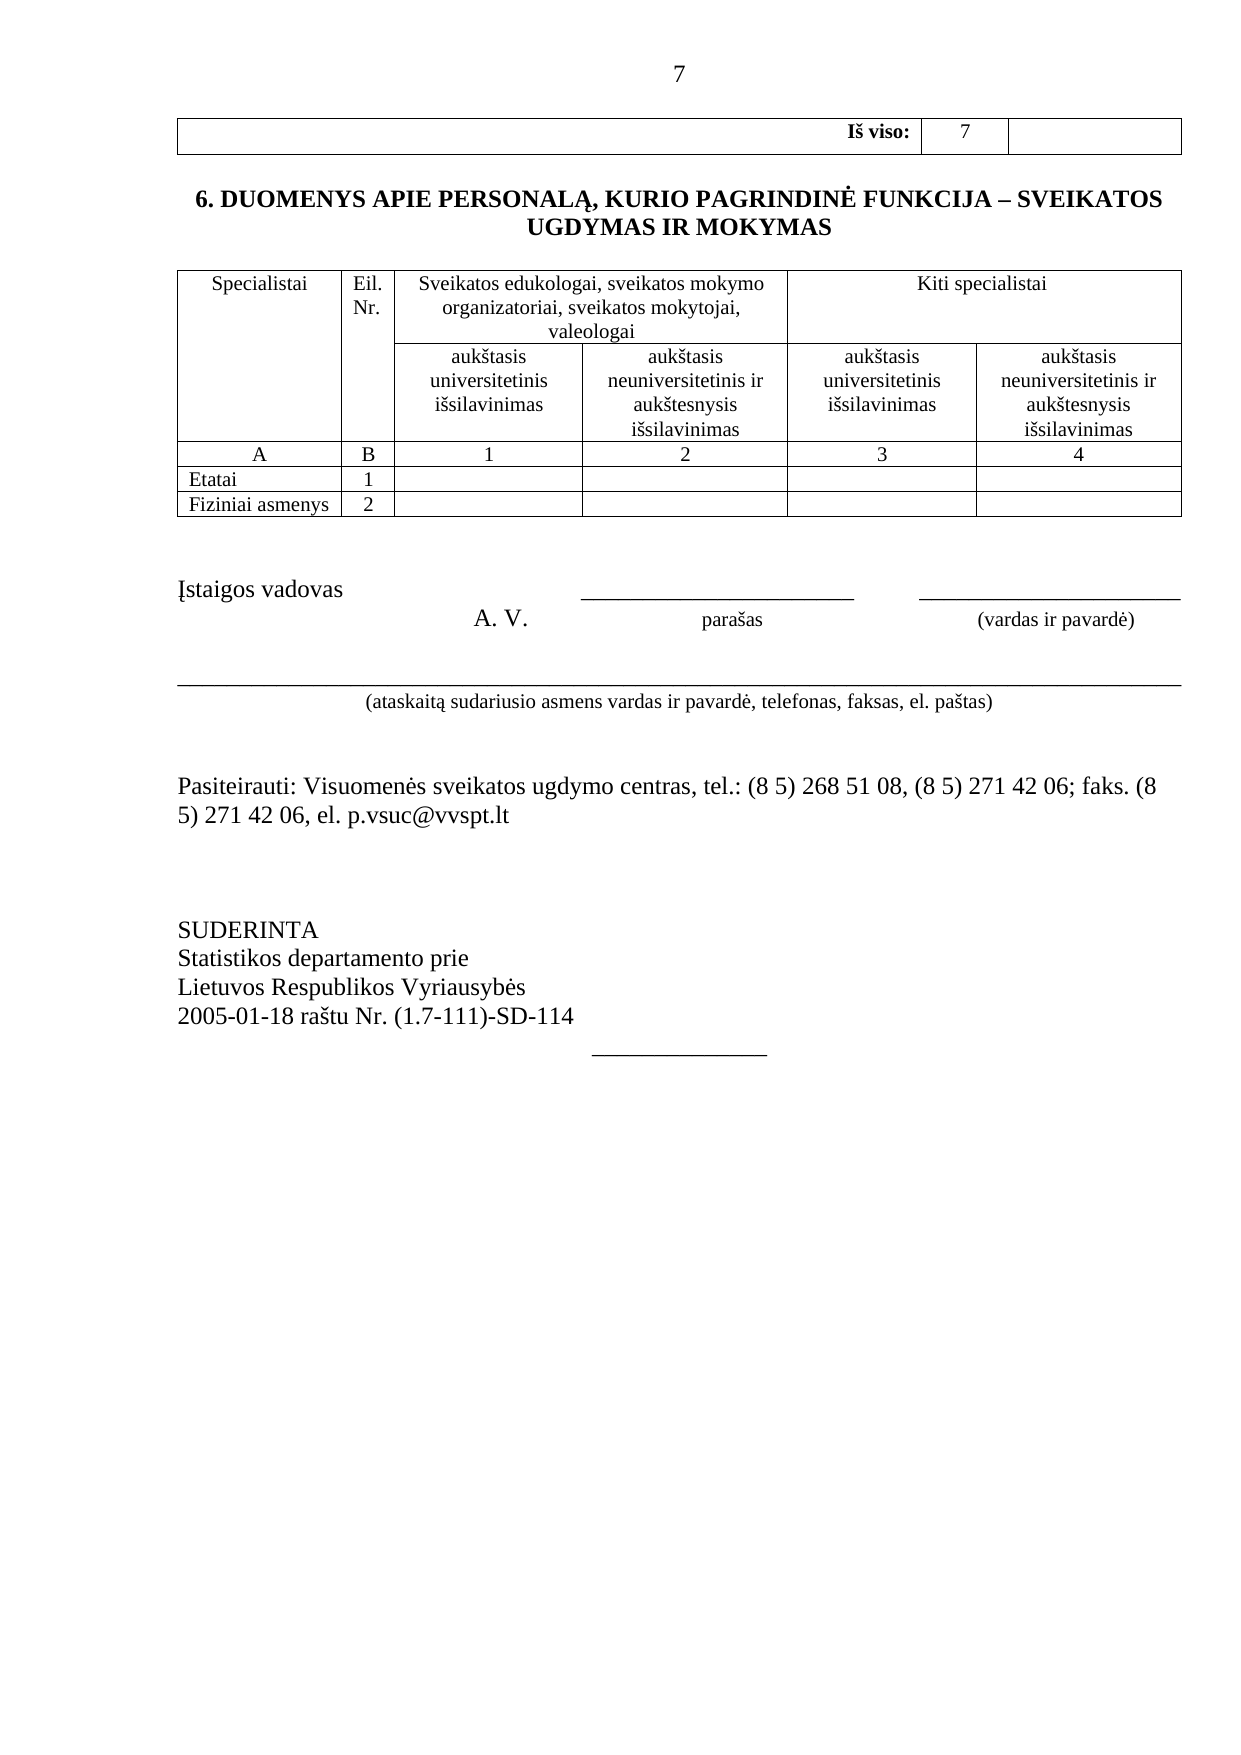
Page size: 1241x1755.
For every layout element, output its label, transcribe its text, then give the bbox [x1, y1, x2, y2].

table_header Eil. Nr. [342, 271, 394, 441]
table_cell Iš viso: [178, 119, 921, 154]
text Lietuvos Respublikos Vyriausybės [177, 972, 1181, 1001]
text 6. DUOMENYS APIE PERSONALĄ, KURIO PAGRINDINĖ FUNKCIJA – SVEIKATOS UGDYMAS IR MOKYMAS [177, 184, 1181, 241]
text Pasiteirauti: Visuomenės sveikatos ugdymo centras, tel.: (8 5) 268 51 08, (8 5) 271 42 06; faks. (8 5) 271 42 06, el. p.vsuc@vvspt.lt [177, 771, 1181, 828]
text SUDERINTA [177, 915, 1181, 943]
table_cell [395, 467, 582, 491]
table_cell 1 [395, 442, 582, 466]
table_cell Etatai [178, 467, 341, 491]
table_header Specialistai [178, 271, 341, 441]
table_cell aukštasis neuniversitetinis ir aukštesnysis išsilavinimas [977, 344, 1181, 441]
table_cell aukštasis neuniversitetinis ir aukštesnysis išsilavinimas [583, 344, 787, 441]
table_cell Fiziniai asmenys [178, 492, 341, 516]
text A. V. parašas (vardas ir pavardė) [177, 603, 1181, 632]
table_cell aukštasis universitetinis išsilavinimas [788, 344, 976, 441]
text (ataskaitą sudariusio asmens vardas ir pavardė, telefonas, faksas, el. paštas) [177, 689, 1181, 713]
table_cell [583, 492, 787, 516]
text ______________ [177, 1030, 1181, 1058]
table_cell [977, 467, 1181, 491]
table_cell [788, 467, 976, 491]
table_cell B [342, 442, 394, 466]
table_cell [583, 467, 787, 491]
table_cell [395, 492, 582, 516]
table_cell 3 [788, 442, 976, 466]
table_cell [1009, 119, 1181, 154]
text Įstaigos vadovas [177, 574, 1181, 603]
table_cell 2 [583, 442, 787, 466]
text 2005-01-18 raštu Nr. (1.7-111)-SD-114 [177, 1001, 1181, 1030]
text Statistikos departamento prie [177, 943, 1181, 972]
table_cell 2 [342, 492, 394, 516]
table_cell A [178, 442, 341, 466]
table_cell [788, 492, 976, 516]
table_cell 4 [977, 442, 1181, 466]
table_cell aukštasis universitetinis išsilavinimas [395, 344, 582, 441]
table_header Sveikatos edukologai, sveikatos mokymo organizatoriai, sveikatos mokytojai, valeologai [395, 271, 787, 343]
table_header Kiti specialistai [788, 271, 1181, 343]
table_cell [977, 492, 1181, 516]
table_cell 1 [342, 467, 394, 491]
table_cell 7 [922, 119, 1008, 154]
